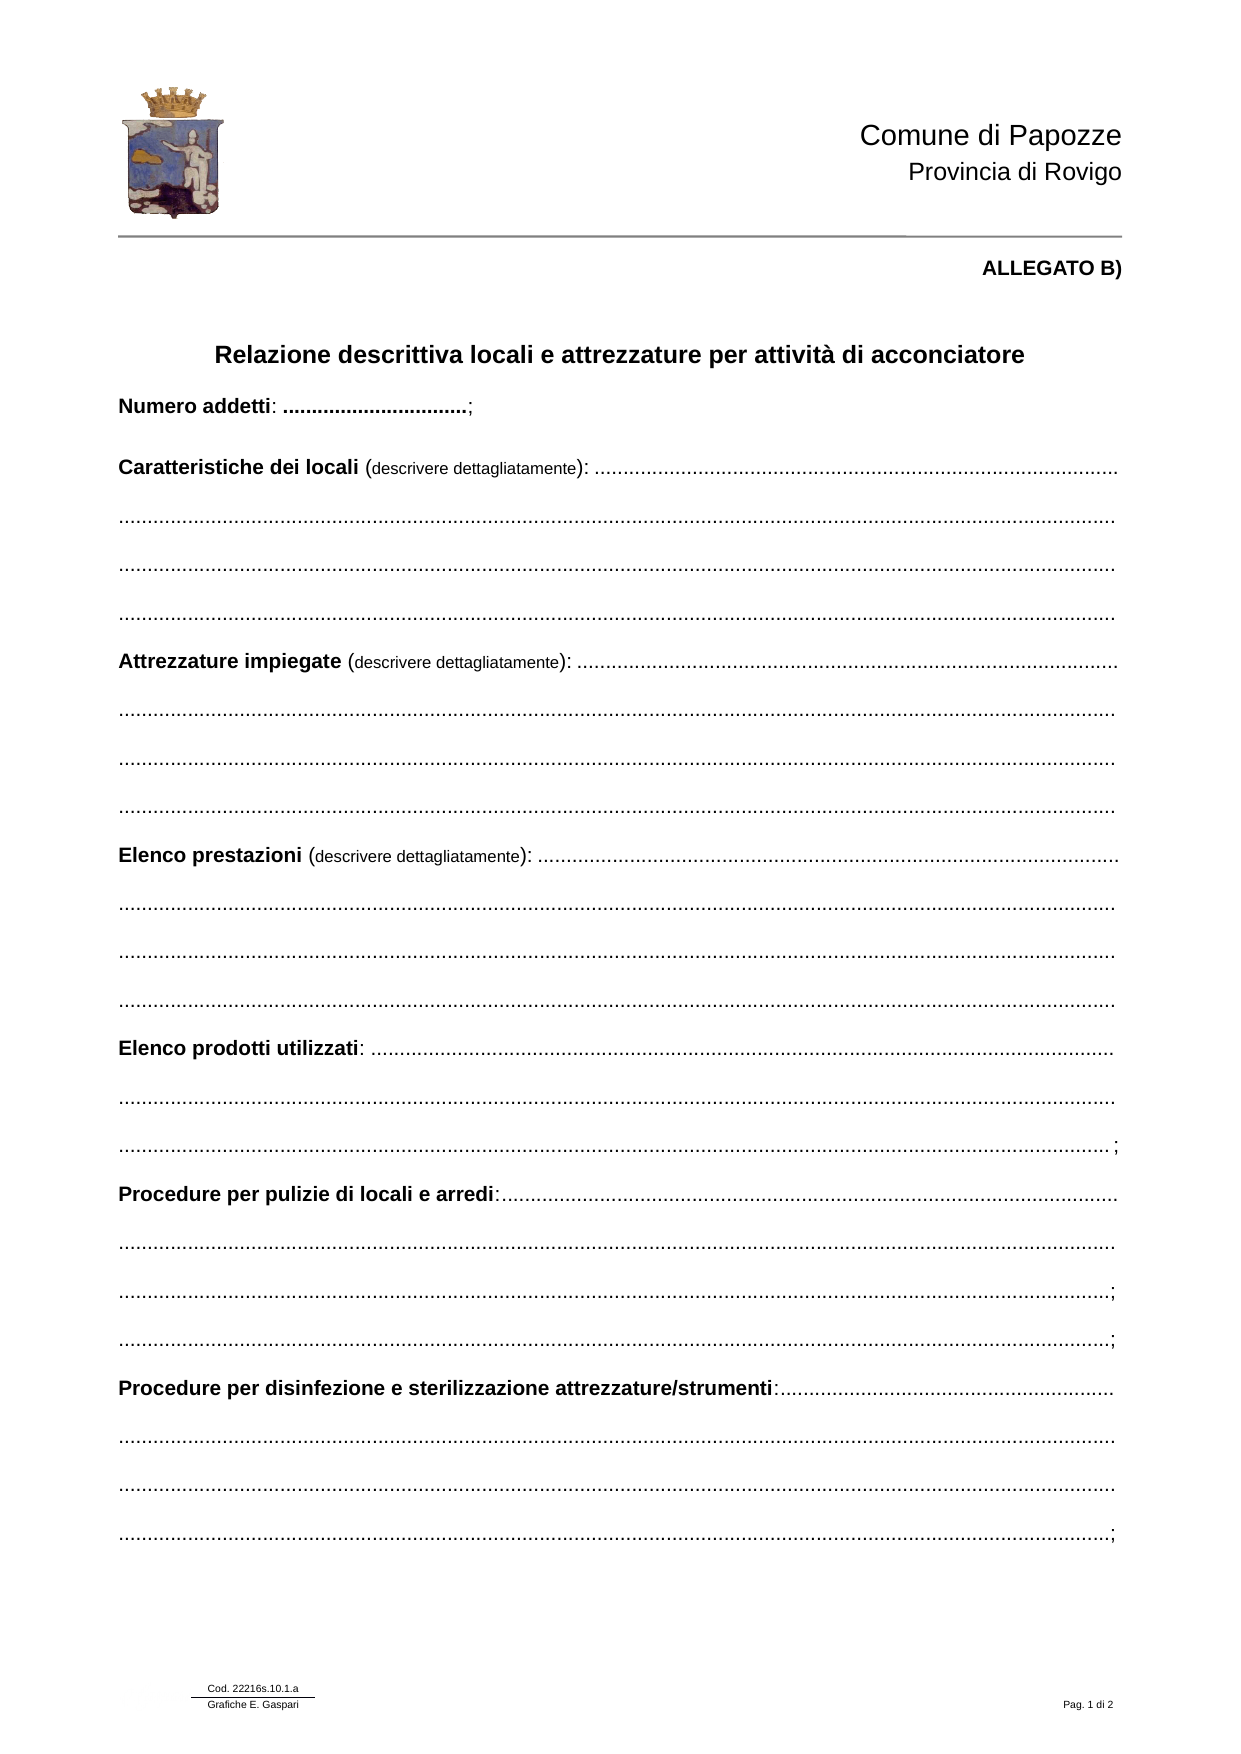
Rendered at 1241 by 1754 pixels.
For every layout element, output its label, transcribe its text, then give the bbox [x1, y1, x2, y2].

text Procedure per disinfezione e sterilizzazione attrezzature/strumenti: .......................................................... [118, 1375, 1122, 1399]
text ............................................................................................................................................................................. [118, 794, 1122, 818]
text ............................................................................................................................................................................. [118, 988, 1122, 1012]
text ............................................................................................................................................................................. [118, 891, 1122, 915]
text ............................................................................................................................................................................. [118, 1472, 1122, 1496]
text ............................................................................................................................................................................. [118, 939, 1122, 963]
subtitle Relazione descrittiva locali e attrezzature per attività di acconciatore [118, 340, 1122, 369]
text ............................................................................................................................................................................; [118, 1327, 1122, 1351]
text Comune di Papozze [224, 118, 1122, 152]
text Provincia di Rovigo [224, 157, 1122, 185]
picture [122, 87, 224, 219]
text ............................................................................................................................................................................. [118, 1230, 1122, 1254]
text ............................................................................................................................................................................. [118, 503, 1122, 527]
text ............................................................................................................................................................................. [118, 600, 1122, 624]
text ............................................................................................................................................................................; [118, 1278, 1122, 1302]
text Elenco prestazioni (descrivere dettagliatamente): ..................................................................................................... [118, 842, 1122, 866]
text ............................................................................................................................................................................ ; [118, 1133, 1122, 1157]
text ............................................................................................................................................................................. [118, 697, 1122, 721]
text ............................................................................................................................................................................. [118, 1085, 1122, 1109]
text Procedure per pulizie di locali e arredi: ........................................................................................................... [118, 1182, 1122, 1206]
text ............................................................................................................................................................................; [118, 1521, 1122, 1544]
text ............................................................................................................................................................................. [118, 1424, 1122, 1448]
text ............................................................................................................................................................................. [118, 552, 1122, 576]
text Numero addetti: ................................; [118, 394, 1122, 418]
text ............................................................................................................................................................................. [118, 746, 1122, 769]
text Nell'elenco degli allegati [242, 292, 602, 315]
text Caratteristiche dei locali (descrivere dettagliatamente): ........................................................................................... [118, 455, 1122, 479]
text ALLEGATO B) [118, 256, 1122, 280]
text Elenco prodotti utilizzati: ................................................................................................................................. [118, 1036, 1122, 1060]
text Attrezzature impiegate (descrivere dettagliatamente): .............................................................................................. [118, 649, 1122, 673]
